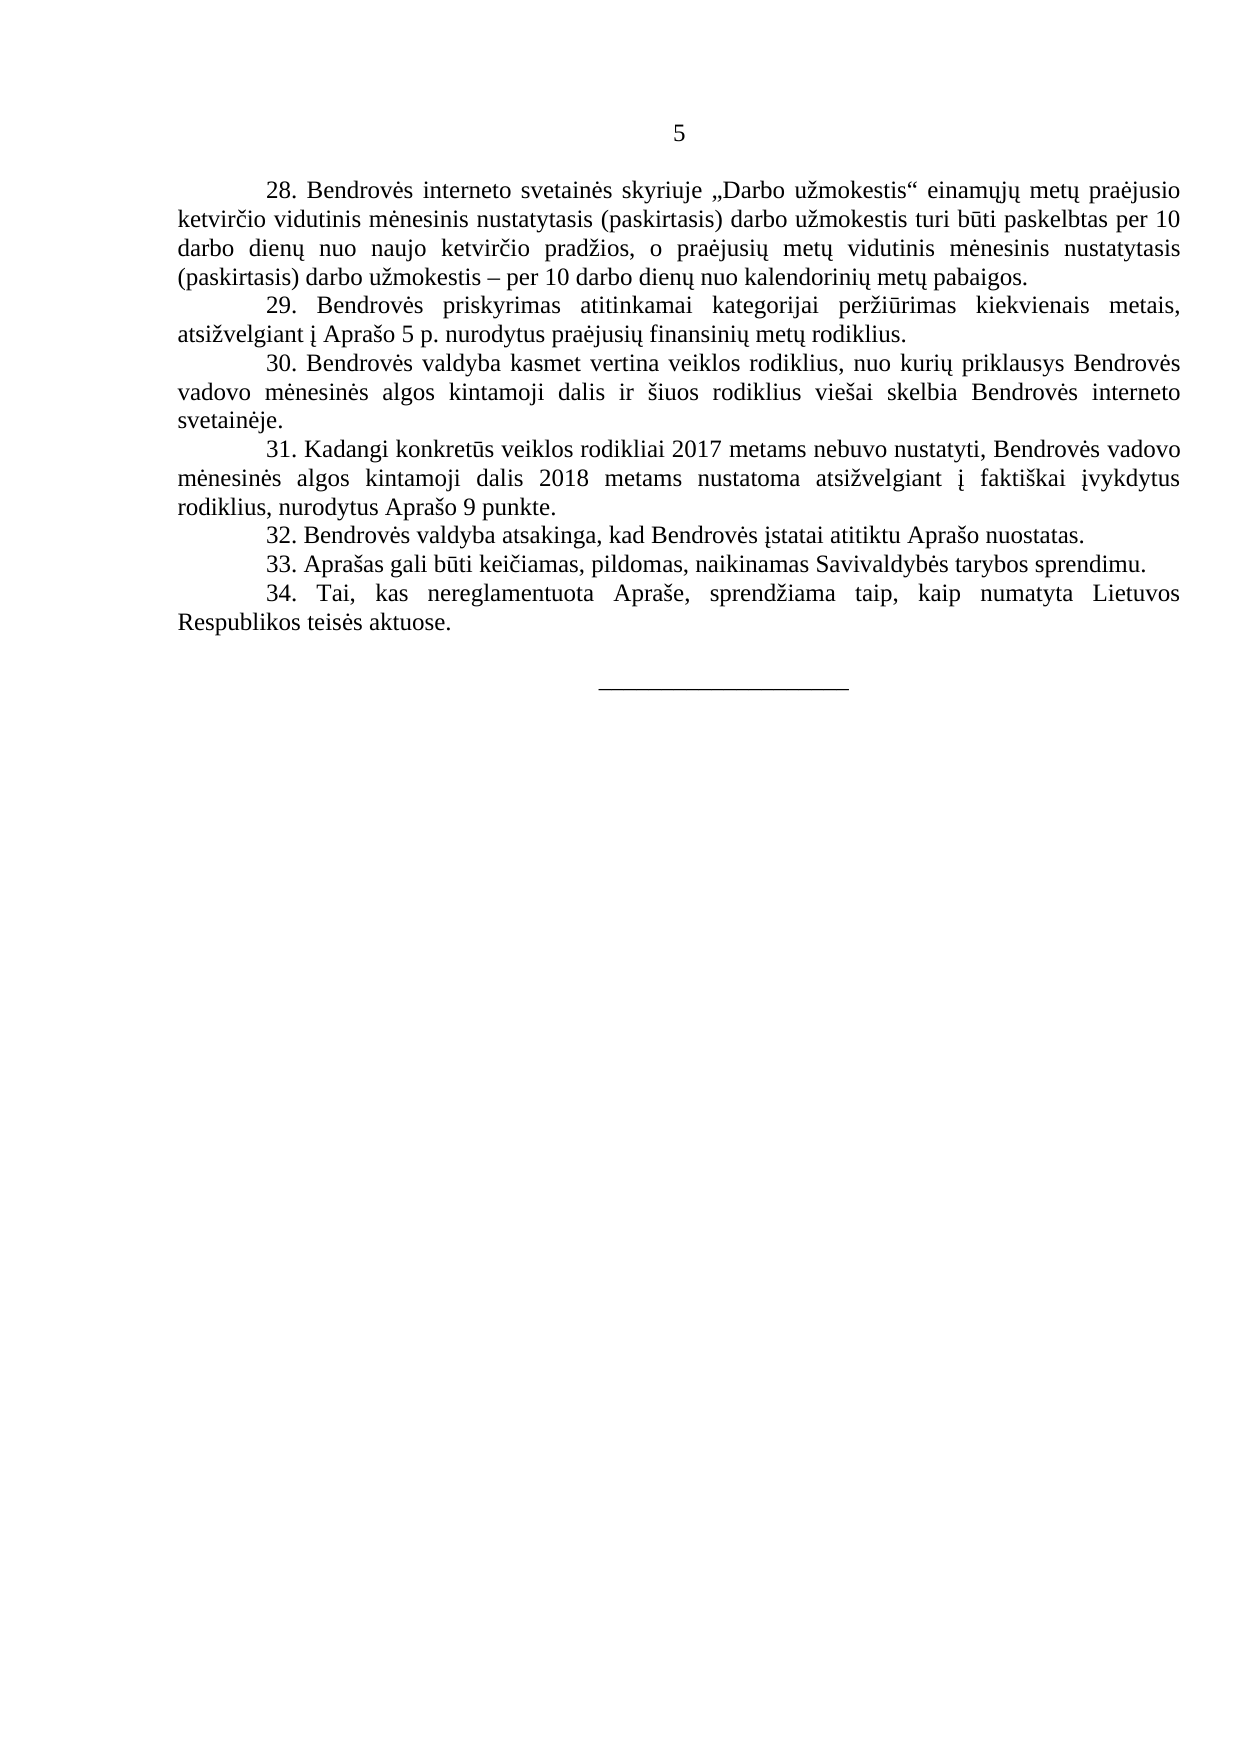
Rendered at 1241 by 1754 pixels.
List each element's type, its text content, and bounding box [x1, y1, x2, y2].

text 29. Bendrovės priskyrimas atitinkamai kategorijai peržiūrimas kiekvienais metais, atsižvelgiant į Aprašo 5 p. nurodytus praėjusių finansinių metų rodiklius. [177, 291, 1181, 348]
text 30. Bendrovės valdyba kasmet vertina veiklos rodiklius, nuo kurių priklausys Bendrovės vadovo mėnesinės algos kintamoji dalis ir šiuos rodiklius viešai skelbia Bendrovės interneto svetainėje. [177, 348, 1181, 434]
text ____________________ [177, 664, 1181, 693]
text 34. Tai, kas nereglamentuota Apraše, sprendžiama taip, kaip numatyta Lietuvos Respublikos teisės aktuose. [177, 578, 1181, 636]
text 32. Bendrovės valdyba atsakinga, kad Bendrovės įstatai atitiktu Aprašo nuostatas. [177, 521, 1181, 549]
text 31. Kadangi konkretūs veiklos rodikliai 2017 metams nebuvo nustatyti, Bendrovės vadovo mėnesinės algos kintamoji dalis 2018 metams nustatoma atsižvelgiant į faktiškai įvykdytus rodiklius, nurodytus Aprašo 9 punkte. [177, 434, 1181, 521]
text 28. Bendrovės interneto svetainės skyriuje „Darbo užmokestis“ einamųjų metų praėjusio ketvirčio vidutinis mėnesinis nustatytasis (paskirtasis) darbo užmokestis turi būti paskelbtas per 10 darbo dienų nuo naujo ketvirčio pradžios, o praėjusių metų vidutinis mėnesinis nustatytasis (paskirtasis) darbo užmokestis – per 10 darbo dienų nuo kalendorinių metų pabaigos. [177, 176, 1181, 291]
text 33. Aprašas gali būti keičiamas, pildomas, naikinamas Savivaldybės tarybos sprendimu. [177, 549, 1181, 578]
